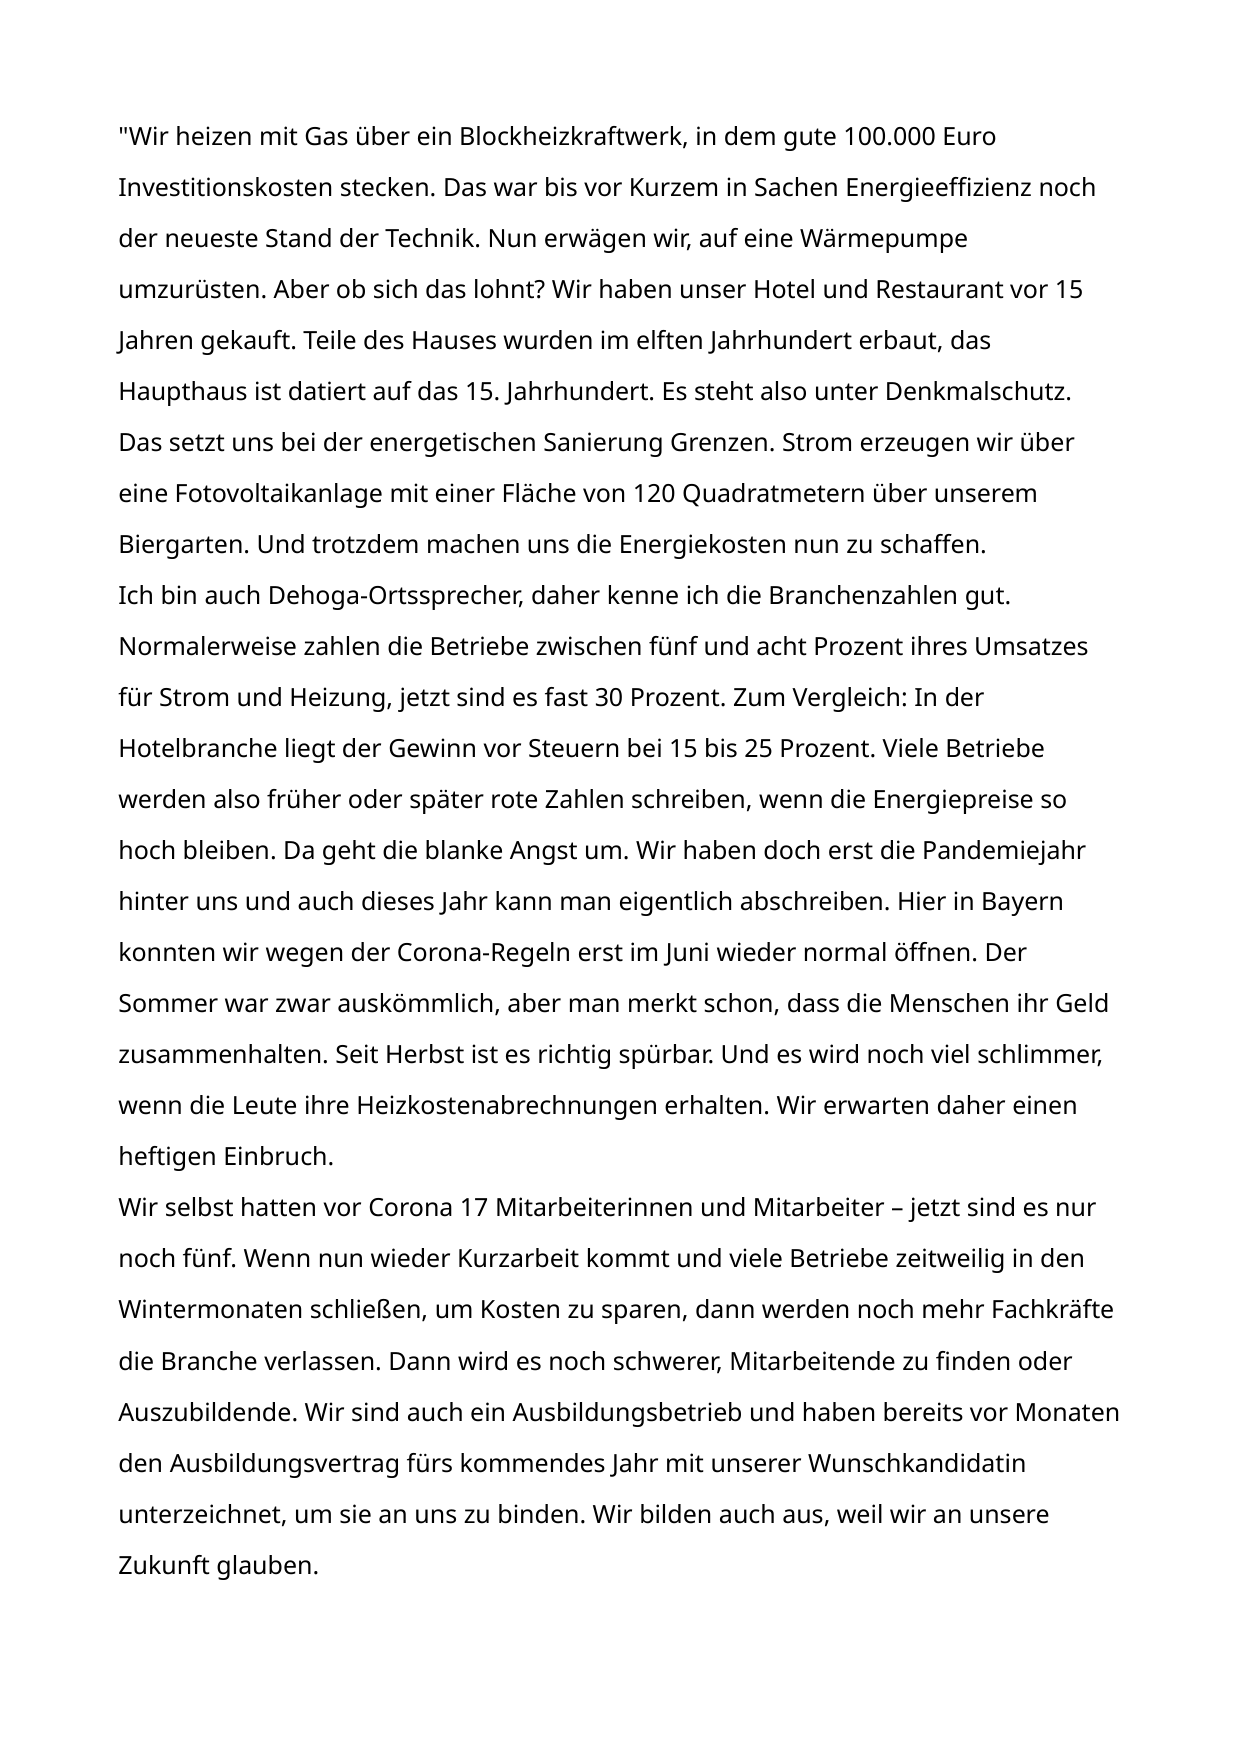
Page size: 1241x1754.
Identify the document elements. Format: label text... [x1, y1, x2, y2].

text "Wir heizen mit Gas über ein Blockheizkraftwerk, in dem gute 100.000 Euro Investitionskosten stecken. Das war bis vor Kurzem in Sachen Energieeffizienz noch der neueste Stand der Technik. Nun erwägen wir, auf eine Wärmepumpe umzurüsten. Aber ob sich das lohnt? Wir haben unser Hotel und Restaurant vor 15 Jahren gekauft. Teile des Hauses wurden im elften Jahrhundert erbaut, das Haupthaus ist datiert auf das 15. Jahrhundert. Es steht also unter Denkmalschutz. Das setzt uns bei der energetischen Sanierung Grenzen. Strom erzeugen wir über eine Fotovoltaikanlage mit einer Fläche von 120 Quadratmetern über unserem Biergarten. Und trotzdem machen uns die Energiekosten nun zu schaffen. [118, 118, 1122, 561]
text Ich bin auch Dehoga-Ortssprecher, daher kenne ich die Branchenzahlen gut. Normalerweise zahlen die Betriebe zwischen fünf und acht Prozent ihres Umsatzes für Strom und Heizung, jetzt sind es fast 30 Prozent. Zum Vergleich: In der Hotelbranche liegt der Gewinn vor Steuern bei 15 bis 25 Prozent. Viele Betriebe werden also früher oder später rote Zahlen schreiben, wenn die Energiepreise so hoch bleiben. Da geht die blanke Angst um. Wir haben doch erst die Pandemiejahr hinter uns und auch dieses Jahr kann man eigentlich abschreiben. Hier in Bayern konnten wir wegen der Corona-Regeln erst im Juni wieder normal öffnen. Der Sommer war zwar auskömmlich, aber man merkt schon, dass die Menschen ihr Geld zusammenhalten. Seit Herbst ist es richtig spürbar. Und es wird noch viel schlimmer, wenn die Leute ihre Heizkostenabrechnungen erhalten. Wir erwarten daher einen heftigen Einbruch. [118, 577, 1122, 1173]
text Wir selbst hatten vor Corona 17 Mitarbeiterinnen und Mitarbeiter – jetzt sind es nur noch fünf. Wenn nun wieder Kurzarbeit kommt und viele Betriebe zeitweilig in den Wintermonaten schließen, um Kosten zu sparen, dann werden noch mehr Fachkräfte die Branche verlassen. Dann wird es noch schwerer, Mitarbeitende zu finden oder Auszubildende. Wir sind auch ein Ausbildungsbetrieb und haben bereits vor Monaten den Ausbildungsvertrag fürs kommendes Jahr mit unserer Wunschkandidatin unterzeichnet, um sie an uns zu binden. Wir bilden auch aus, weil wir an unsere Zukunft glauben. [118, 1190, 1122, 1581]
